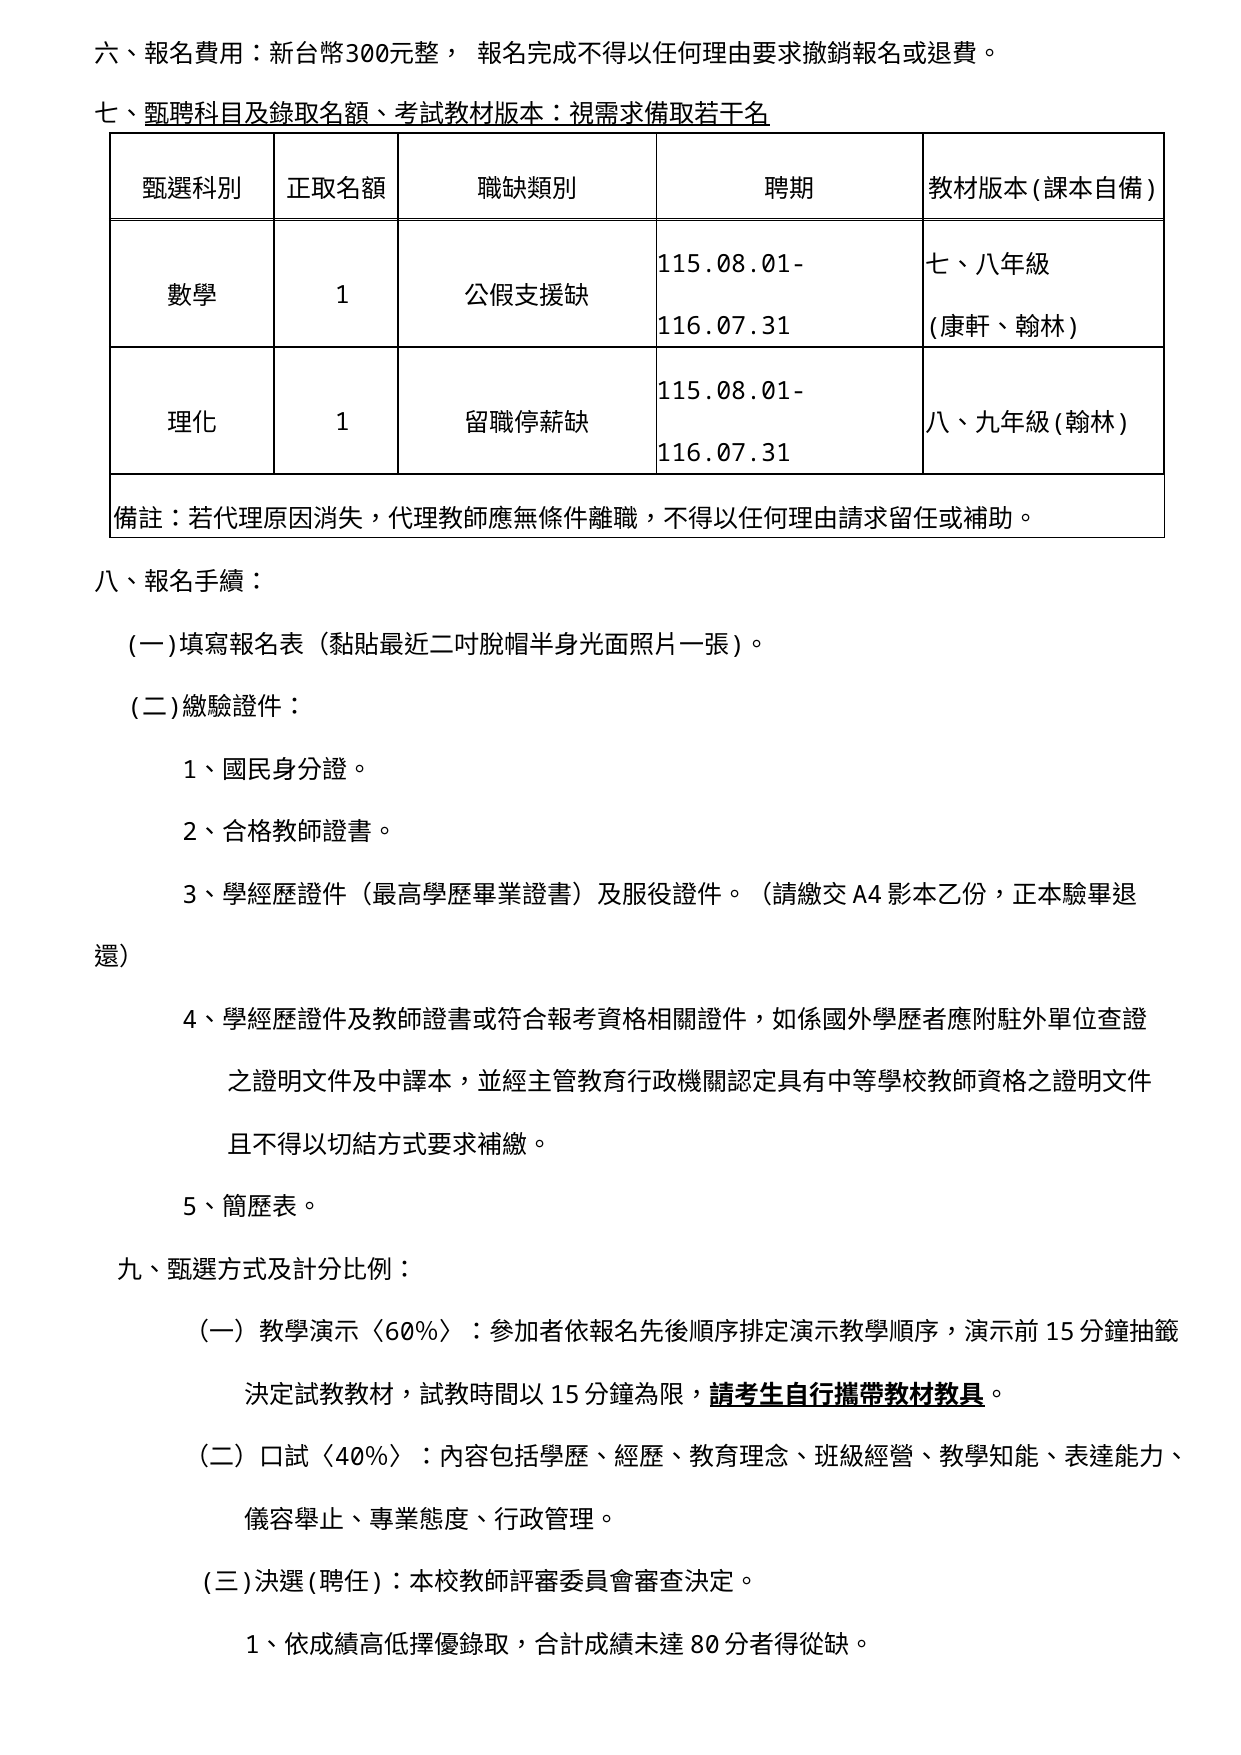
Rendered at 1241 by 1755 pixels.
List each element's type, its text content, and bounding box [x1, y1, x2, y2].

table_header 教材版本(課本自備) [924, 134, 1163, 217]
text (二)繳驗證件： [82, 663, 1181, 726]
table_cell 數學 [111, 221, 273, 346]
text （一）教學演示〈60％〉：參加者依報名先後順序排定演示教學順序，演示前15分鐘抽籤決定試教教材，試教時間以15分鐘為限，請考生自行攜帶教材教具。 [94, 1288, 1181, 1413]
table_cell 理化 [111, 348, 273, 473]
text 2、合格教師證書。 [94, 788, 1181, 851]
text 七、甄聘科目及錄取名額、考試教材版本：視需求備取若干名 [94, 69, 1181, 132]
text (一)填寫報名表（黏貼最近二吋脫帽半身光面照片一張)。 [94, 601, 1181, 663]
text 九、甄選方式及計分比例： [0, 1226, 1181, 1288]
text 之證明文件及中譯本，並經主管教育行政機關認定具有中等學校教師資格之證明文件 [182, 1038, 1181, 1101]
text 1、依成績高低擇優錄取，合計成績未達80分者得從缺。 [94, 1601, 1181, 1663]
table_cell 115.08.01-116.07.31 [657, 348, 922, 473]
table_header 聘期 [657, 134, 922, 217]
text 八、報名手續： [94, 538, 1181, 601]
text 且不得以切結方式要求補繳。 [182, 1101, 1181, 1163]
text 4、學經歷證件及教師證書或符合報考資格相關證件，如係國外學歷者應附駐外單位查證 [182, 976, 1181, 1038]
text 3、學經歷證件（最高學歷畢業證書）及服役證件。（請繳交A4影本乙份，正本驗畢退還） [94, 851, 1181, 976]
table_cell 備註：若代理原因消失，代理教師應無條件離職，不得以任何理由請求留任或補助。 [111, 475, 1164, 537]
table_cell 1 [275, 221, 397, 346]
table_cell 1 [275, 348, 397, 473]
text 六、報名費用：新台幣300元整， 報名完成不得以任何理由要求撤銷報名或退費。 [94, 33, 1181, 69]
table_cell 八、九年級(翰林) [924, 348, 1163, 473]
table_cell 七、八年級 (康軒、翰林) [924, 221, 1163, 346]
table_cell 115.08.01-116.07.31 [657, 221, 922, 346]
text 1、國民身分證。 [94, 726, 1181, 788]
table_header 甄選科別 [111, 134, 273, 217]
table_header 正取名額 [275, 134, 397, 217]
text （二）口試〈40％〉：內容包括學歷、經歷、教育理念、班級經營、教學知能、表達能力、儀容舉止、專業態度、行政管理。 [94, 1413, 1181, 1538]
text 5、簡歷表。 [182, 1163, 1181, 1226]
table_cell 公假支援缺 [399, 221, 656, 346]
text (三)決選(聘任)：本校教師評審委員會審查決定。 [94, 1538, 1181, 1601]
table_cell 留職停薪缺 [399, 348, 656, 473]
table_header 職缺類別 [399, 134, 656, 217]
